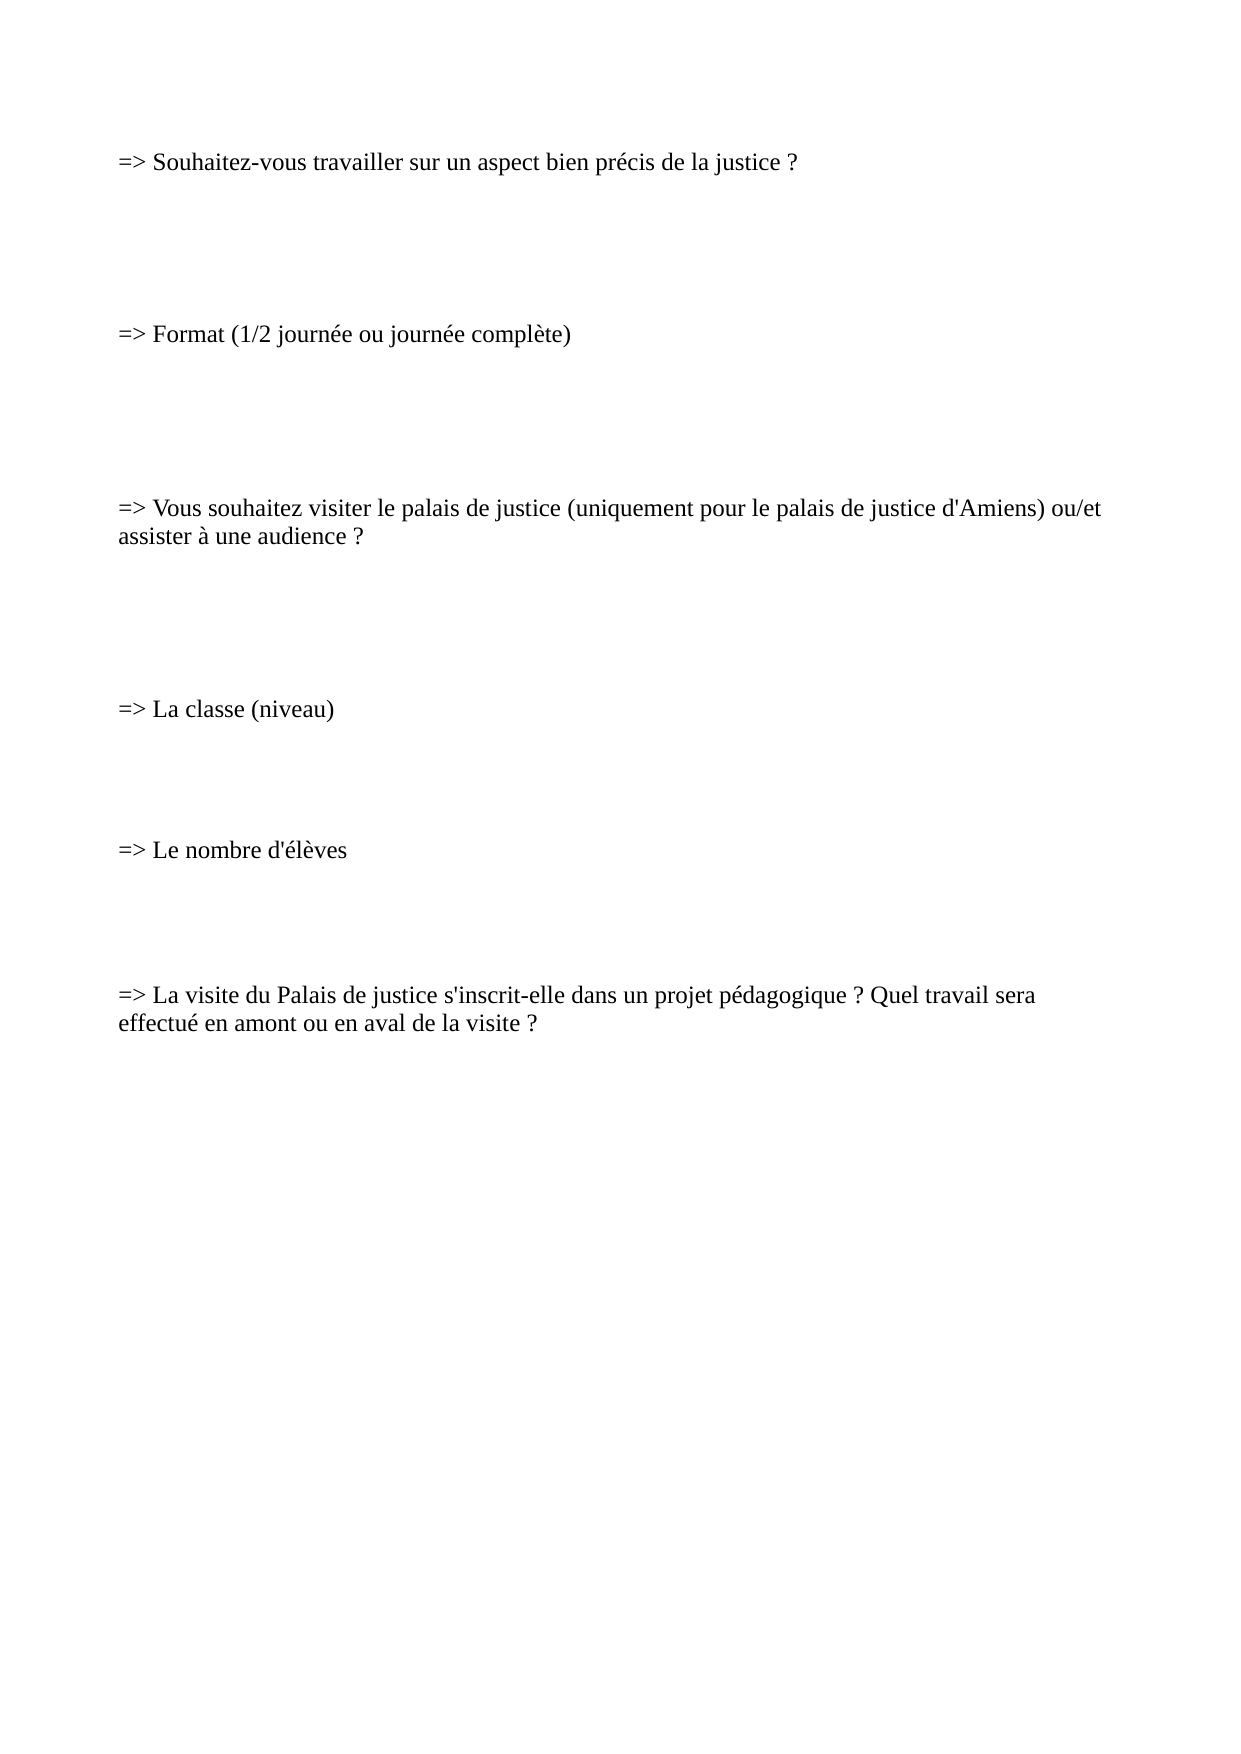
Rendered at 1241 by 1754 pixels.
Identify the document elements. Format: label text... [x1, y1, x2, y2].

text => Vous souhaitez visiter le palais de justice (uniquement pour le palais de justice d'Amiens) ou/et assister à une audience ? [118, 493, 1122, 550]
text => Le nombre d'élèves [118, 835, 1122, 864]
text => Souhaitez-vous travailler sur un aspect bien précis de la justice ? [118, 147, 1122, 176]
text => Format (1/2 journée ou journée complète) [118, 319, 1122, 348]
text => La classe (niveau) [118, 694, 1122, 723]
text => La visite du Palais de justice s'inscrit-elle dans un projet pédagogique ? Quel travail sera effectué en amont ou en aval de la visite ? [118, 980, 1122, 1037]
